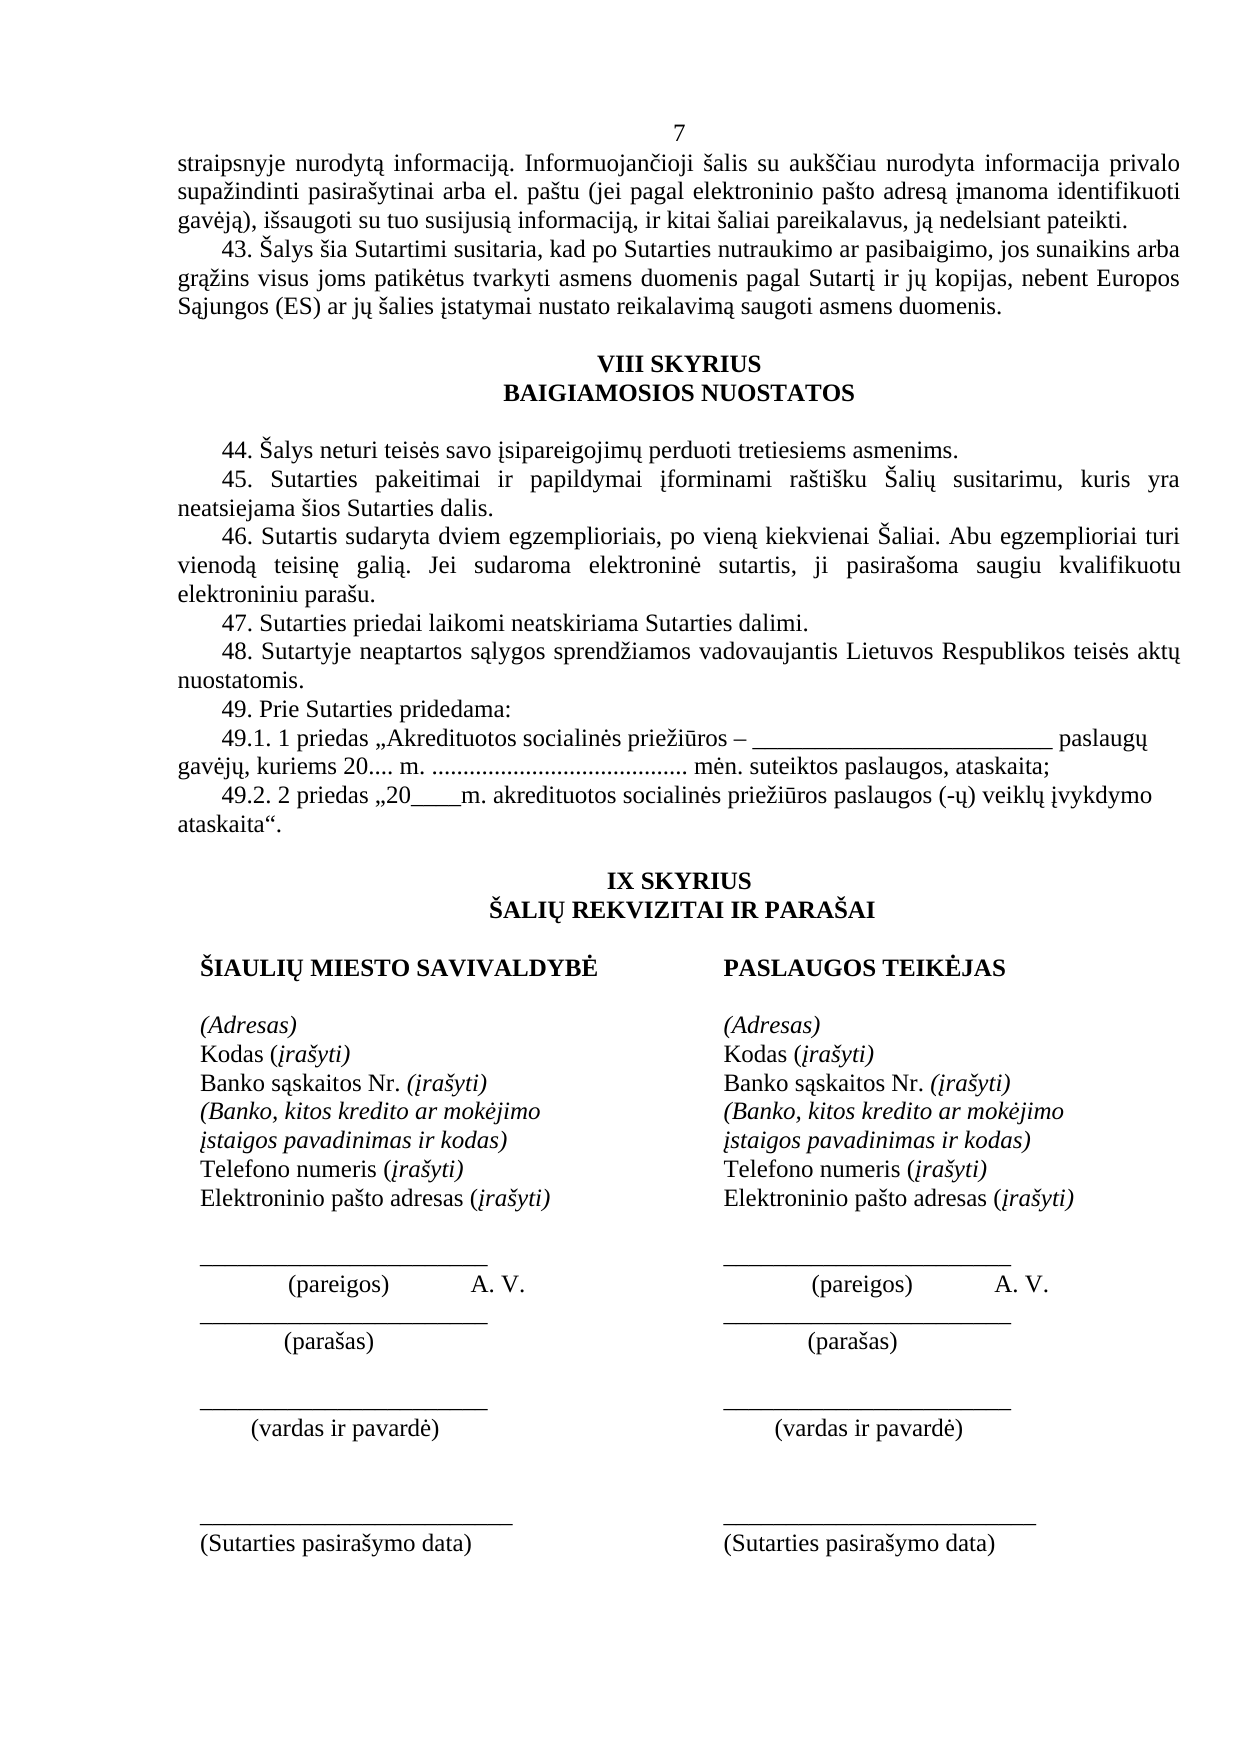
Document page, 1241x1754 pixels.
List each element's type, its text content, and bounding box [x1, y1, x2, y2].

table_header [1158, 953, 1181, 1585]
text BAIGIAMOSIOS NUOSTATOS [177, 378, 1181, 406]
table_header PASLAUGOS TEIKĖJAS (Adresas) Kodas (įrašyti) Banko sąskaitos Nr. (įrašyti) (Banko, kitos kredito ar mokėjimo įstaigos pavadinimas ir kodas) Telefono numeris (įrašyti) Elektroninio pašto adresas (įrašyti) _______________________ (pareigos) A. V. _______________________ (parašas) _______________________ (vardas ir pavardė) _________________________ (Sutarties pasirašymo data) [712, 953, 1158, 1585]
text 48. Sutartyje neaptartos sąlygos sprendžiamos vadovaujantis Lietuvos Respublikos teisės aktų nuostatomis. [177, 636, 1181, 694]
text 49.2. 2 priedas „20____m. akredituotos socialinės priežiūros paslaugos (-ų) veiklų įvykdymo ataskaita“. [177, 780, 1181, 838]
text 49.1. 1 priedas „Akredituotos socialinės priežiūros – ________________________ paslaugų gavėjų, kuriems 20.... m. ......................................... mėn. suteiktos paslaugos, ataskaita; [177, 723, 1181, 780]
text 47. Sutarties priedai laikomi neatskiriama Sutarties dalimi. [177, 608, 1181, 636]
text 43. Šalys šia Sutartimi susitaria, kad po Sutarties nutraukimo ar pasibaigimo, jos sunaikins arba grąžins visus joms patikėtus tvarkyti asmens duomenis pagal Sutartį ir jų kopijas, nebent Europos Sąjungos (ES) ar jų šalies įstatymai nustato reikalavimą saugoti asmens duomenis. [177, 234, 1181, 320]
text 49. Prie Sutarties pridedama: [177, 694, 1181, 723]
text 45. Sutarties pakeitimai ir papildymai įforminami raštišku Šalių susitarimu, kuris yra neatsiejama šios Sutarties dalis. [177, 464, 1181, 521]
text VIII SKYRIUS [177, 349, 1181, 378]
text 44. Šalys neturi teisės savo įsipareigojimų perduoti tretiesiems asmenims. [177, 435, 1181, 464]
text Šalių rekvizitai IR PARAŠAI [177, 895, 1181, 924]
text 46. Sutartis sudaryta dviem egzemplioriais, po vieną kiekvienai Šaliai. Abu egzemplioriai turi vienodą teisinę galią. Jei sudaroma elektroninė sutartis, ji pasirašoma saugiu kvalifikuotu elektroniniu parašu. [177, 521, 1181, 608]
text IX SKYRIUS [177, 866, 1181, 895]
table_header ŠIAULIŲ MIESTO SAVIVALDYBĖ (Adresas) Kodas (įrašyti) Banko sąskaitos Nr. (įrašyti) (Banko, kitos kredito ar mokėjimo įstaigos pavadinimas ir kodas) Telefono numeris (įrašyti) Elektroninio pašto adresas (įrašyti) _______________________ (pareigos) A. V. _______________________ (parašas) _______________________ (vardas ir pavardė) _________________________ (Sutarties pasirašymo data) [189, 953, 712, 1585]
text straipsnyje nurodytą informaciją. Informuojančioji šalis su aukščiau nurodyta informacija privalo supažindinti pasirašytinai arba el. paštu (jei pagal elektroninio pašto adresą įmanoma identifikuoti gavėją), išsaugoti su tuo susijusią informaciją, ir kitai šaliai pareikalavus, ją nedelsiant pateikti. [177, 148, 1181, 234]
table_header [177, 953, 189, 1585]
